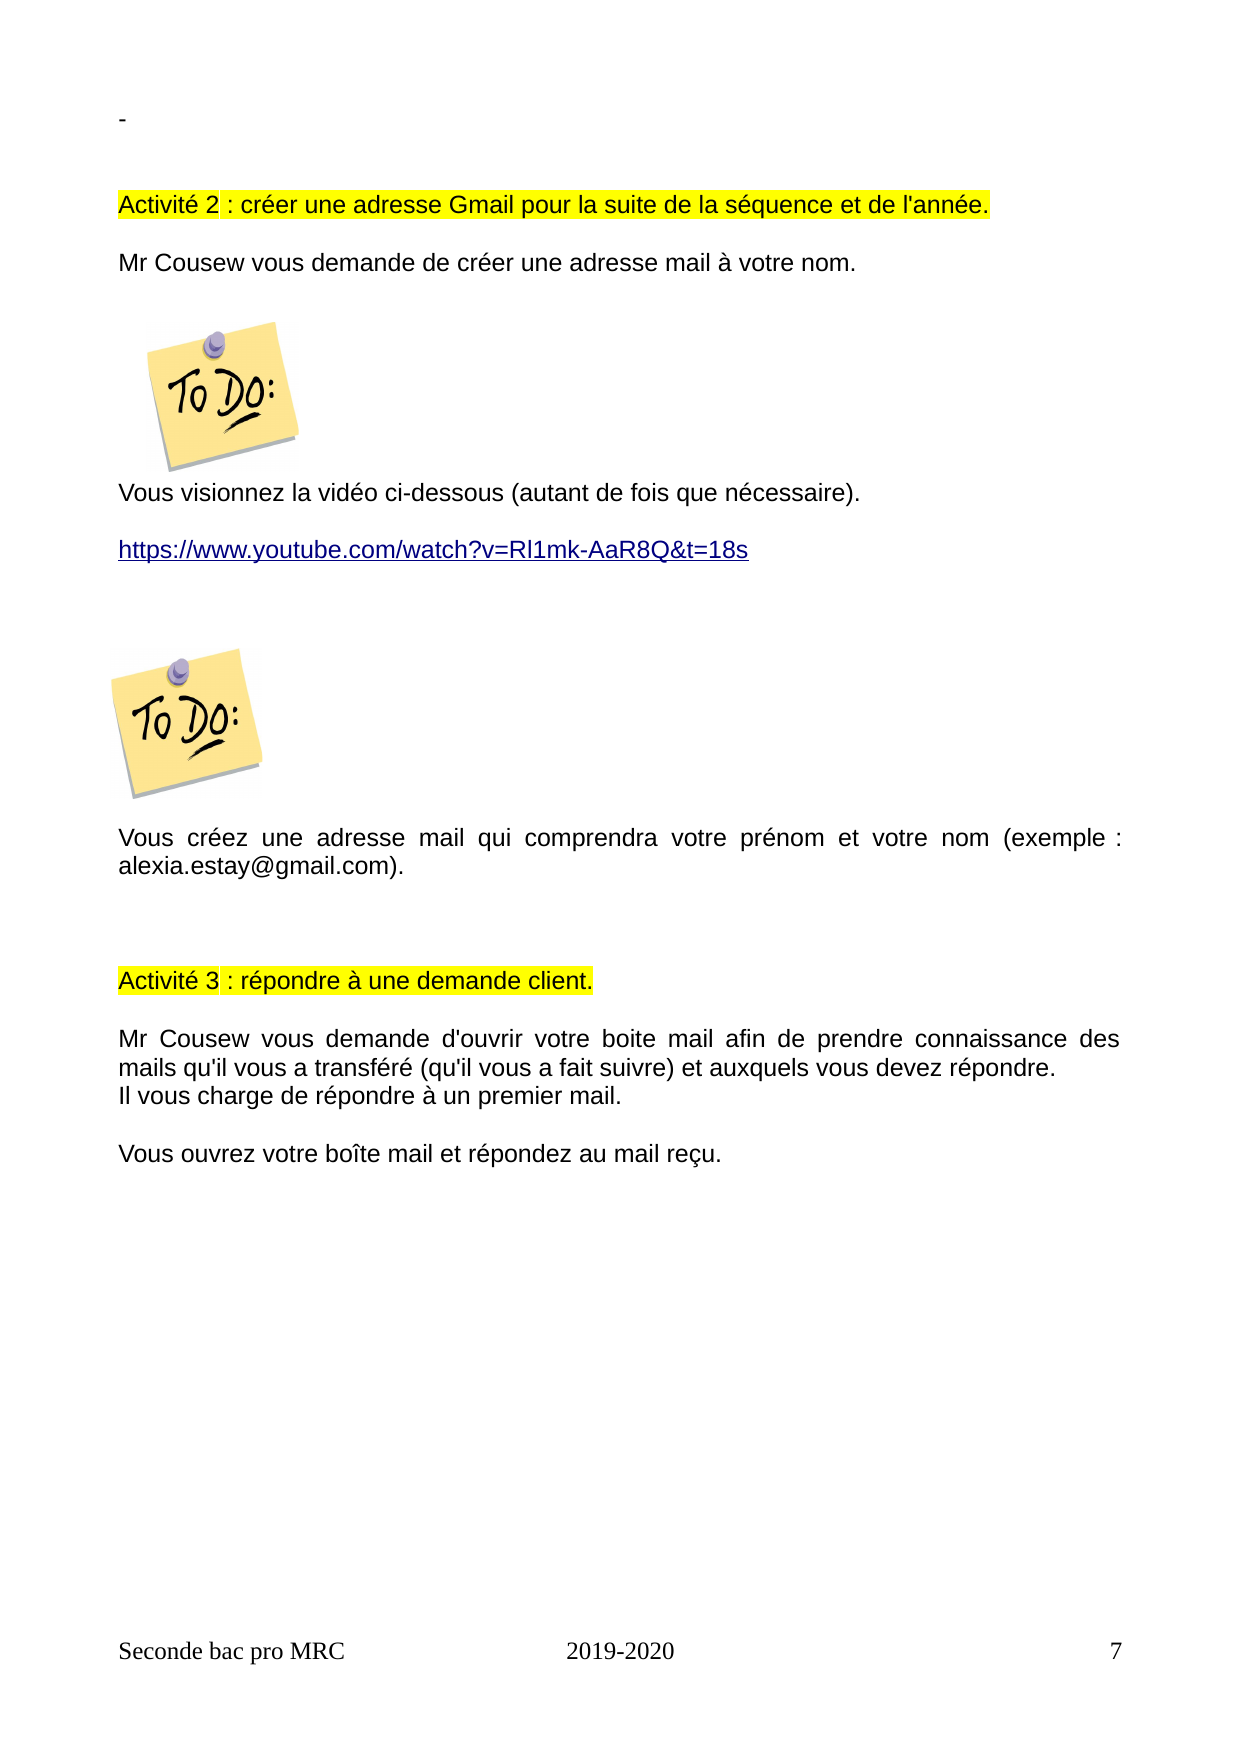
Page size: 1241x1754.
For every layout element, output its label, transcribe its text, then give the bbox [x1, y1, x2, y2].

text Il vous charge de répondre à un premier mail. [118, 1081, 1122, 1110]
text Vous créez une adresse mail qui comprendra votre prénom et votre nom (exemple : alexia.estay@gmail.com). [118, 822, 1122, 880]
text Activité 3 : répondre à une demande client. [118, 966, 1122, 995]
text Vous visionnez la vidéo ci-dessous (autant de fois que nécessaire). [118, 477, 1122, 506]
text Activité 2 : créer une adresse Gmail pour la suite de la séquence et de l'année. [118, 190, 1122, 219]
text Vous ouvrez votre boîte mail et répondez au mail reçu. [118, 1139, 1122, 1167]
text https://www.youtube.com/watch?v=Rl1mk-AaR8Q&t=18s [118, 535, 1122, 564]
text - [118, 104, 1122, 132]
text Mr Cousew vous demande de créer une adresse mail à votre nom. [118, 247, 1122, 276]
text Mr Cousew vous demande d'ouvrir votre boite mail afin de prendre connaissance des mails qu'il vous a transféré (qu'il vous a fait suivre) et auxquels vous devez répondre. [118, 1024, 1122, 1081]
